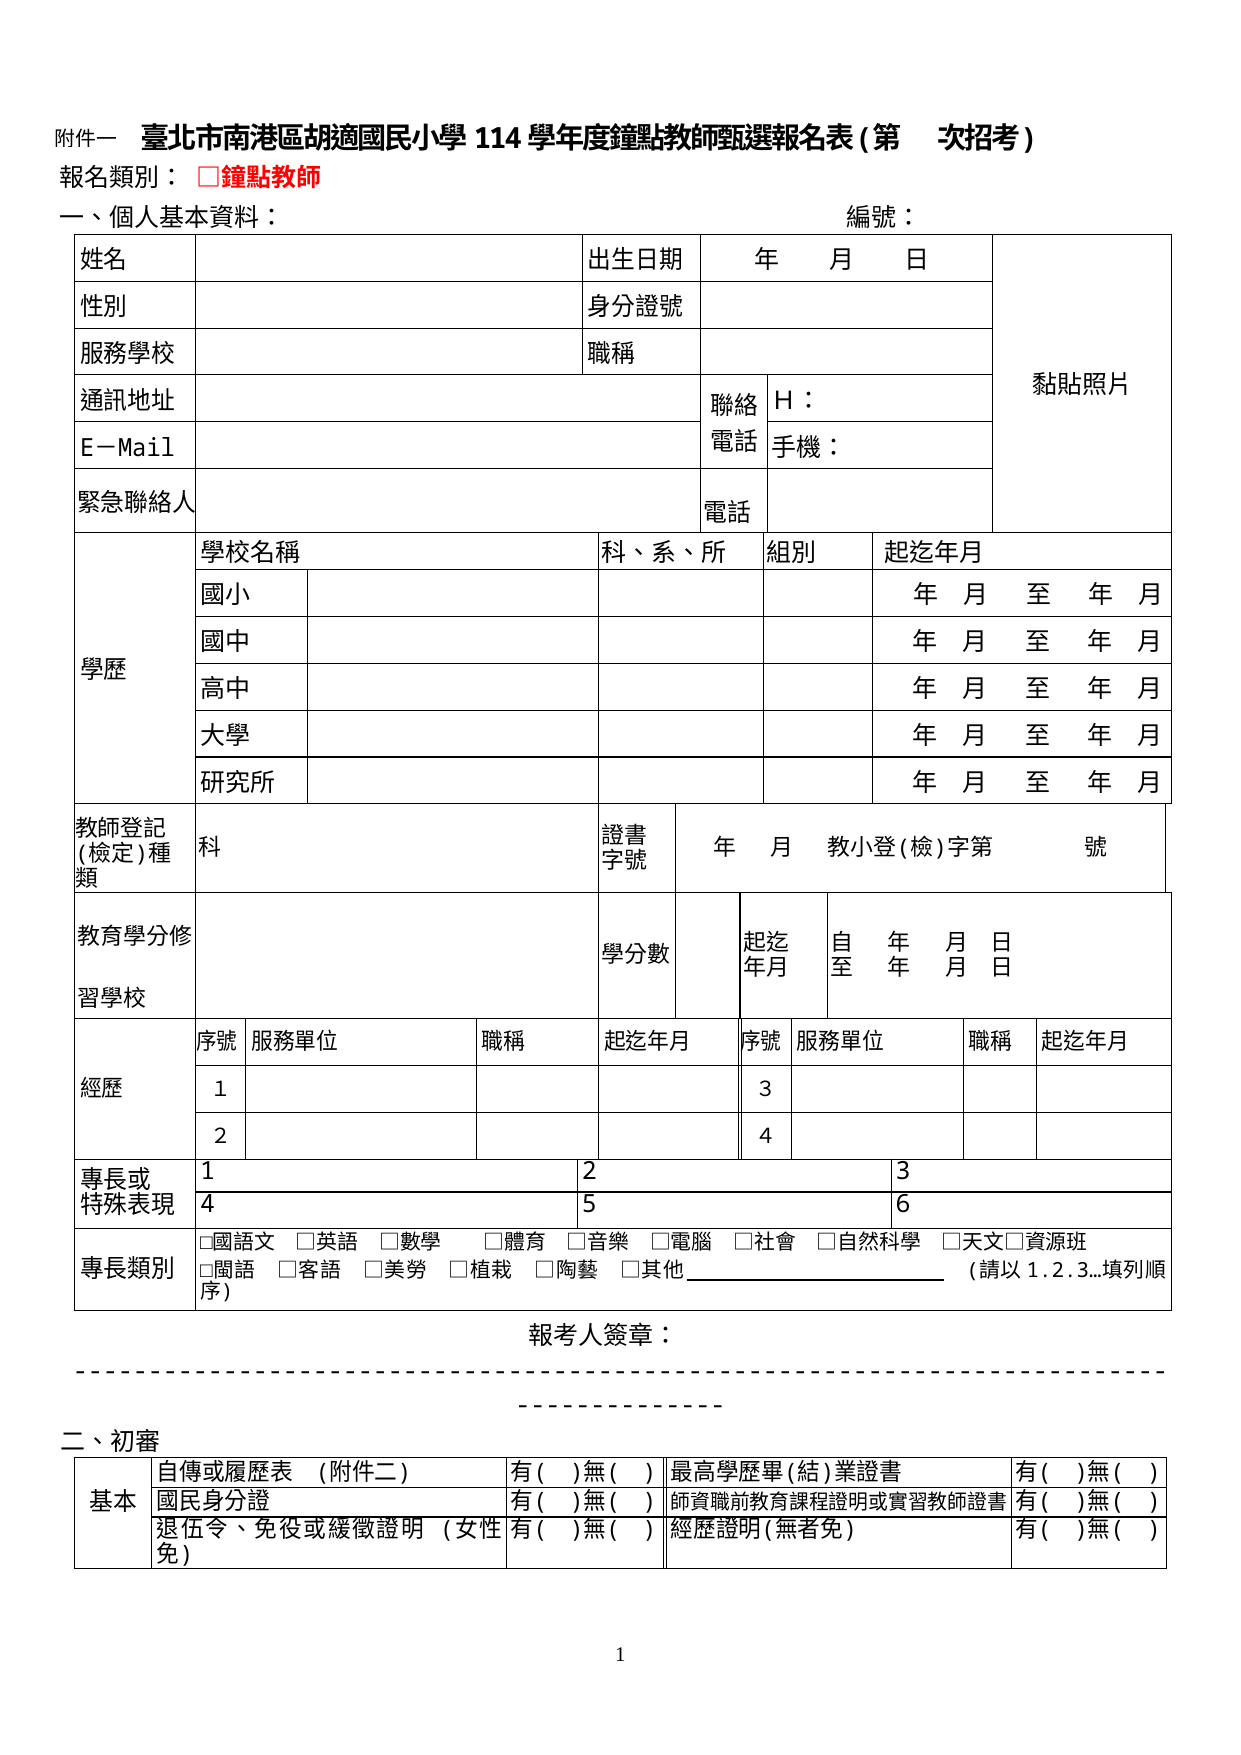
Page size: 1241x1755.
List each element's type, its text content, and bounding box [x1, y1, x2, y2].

table_cell 通訊地址 [75, 375, 195, 421]
table_cell [676, 893, 739, 1018]
table_cell 國中 [196, 617, 307, 663]
text --------------------------------------------------------------------------------------- [72, 1353, 1169, 1421]
table_cell [1167, 1516, 1171, 1567]
table_cell 職稱 [583, 329, 700, 374]
table_cell [1166, 804, 1172, 892]
table_cell [792, 1113, 963, 1158]
table_cell 有( )無( ) [507, 1518, 663, 1567]
table_cell 證書 字號 [599, 804, 675, 892]
table_cell [246, 1113, 476, 1158]
table_cell 國民身分證 [152, 1488, 506, 1516]
table_cell 專長或 特殊表現 [75, 1160, 195, 1228]
table_cell [764, 758, 872, 803]
table_cell 高中 [196, 664, 307, 709]
table_header 有( )無( ) [1012, 1458, 1166, 1487]
table_cell 年 月 至 年 月 [873, 758, 1171, 803]
text 報考人簽章： [528, 1311, 1180, 1353]
table_cell E－Mail [75, 422, 195, 468]
table_cell [308, 570, 598, 616]
table_cell [196, 422, 700, 468]
table_cell [196, 469, 700, 532]
table_cell 4 [196, 1193, 577, 1228]
table_cell □國語文 □英語 □數學 □體育 □音樂 □電腦 □社會 □自然科學 □天文□資源班 □閩語 □客語 □美勞 □植栽 □陶藝 □其他 (請以1.2.3…填列順序) [196, 1229, 1171, 1310]
text 報名類別： □鐘點教師 [59, 157, 1181, 194]
table_cell 起迄年月 [1037, 1019, 1171, 1065]
table_cell ４ [742, 1113, 791, 1158]
text 二、初審 [60, 1421, 1180, 1457]
table_cell 有( )無( ) [507, 1488, 663, 1516]
table_cell [701, 329, 992, 374]
table_header 姓名 [75, 235, 195, 281]
table_cell [599, 1066, 738, 1112]
table_cell [308, 758, 598, 803]
table_cell 自 年 月 日 至 年 月 日 [828, 893, 1171, 1018]
table_cell [764, 711, 872, 756]
table_cell [764, 570, 872, 616]
table_header 黏貼照片 [993, 235, 1171, 532]
table_cell 年 月 教小登(檢)字第 號 [676, 804, 1165, 892]
text 一、個人基本資料： 編號： [59, 197, 1181, 234]
table_cell [196, 893, 598, 1018]
table_cell [599, 711, 763, 756]
table_cell 經歷 [75, 1019, 195, 1158]
table_cell [599, 758, 763, 803]
table_cell 教師登記(檢定)種類 [75, 804, 195, 892]
text 臺北市南港區胡適國民小學114學年度鐘點教師甄選報名表(第 次招考) [39, 115, 1181, 157]
table_cell 服務單位 [246, 1019, 476, 1065]
table_cell 年 月 至 年 月 [873, 617, 1171, 663]
table_cell [768, 469, 992, 532]
text 附件一 [54, 122, 126, 147]
table_cell 服務學校 [75, 329, 195, 374]
table_header 有( )無( ) [507, 1458, 663, 1487]
table_cell 6 [892, 1193, 1171, 1228]
table_cell 服務單位 [792, 1019, 963, 1065]
table_cell 1 [196, 1160, 577, 1191]
table_cell 學歷 [75, 533, 195, 803]
table_cell [196, 329, 582, 374]
table_cell 大學 [196, 711, 307, 756]
table_cell 序號 [196, 1019, 245, 1065]
table_cell 學分數 [599, 893, 675, 1018]
table_cell [599, 664, 763, 709]
table_header 自傳或履歷表 (附件二) [152, 1458, 506, 1487]
table_cell 起迄年月 [599, 1019, 738, 1065]
table_cell 年 月 至 年 月 [873, 664, 1171, 709]
table_cell 有( )無( ) [1012, 1518, 1166, 1567]
table_cell 電話 [701, 469, 767, 532]
table_cell [308, 711, 598, 756]
table_cell [764, 664, 872, 709]
table_header 年 月 日 [701, 235, 992, 281]
table_cell 性別 [75, 282, 195, 327]
table_cell 年 月 至 年 月 [873, 711, 1171, 756]
table_cell 手機： [768, 422, 992, 468]
table_header [196, 235, 582, 281]
table_cell 3 [892, 1160, 1171, 1191]
table_cell 序號 [742, 1019, 791, 1065]
table_cell 身分證號 [583, 282, 700, 327]
table_cell 5 [578, 1193, 891, 1228]
table_cell 聯絡電話 [701, 375, 767, 468]
table_cell １ [196, 1066, 245, 1112]
table_cell [964, 1066, 1036, 1112]
table_cell ２ [196, 1113, 245, 1158]
table_cell [964, 1113, 1036, 1158]
table_cell [764, 617, 872, 663]
table_cell [196, 282, 582, 327]
table_cell 學校名稱 [196, 533, 598, 569]
table_cell 國小 [196, 570, 307, 616]
table_cell 有( )無( ) [1012, 1488, 1166, 1516]
table_cell [477, 1113, 598, 1158]
table_cell 教育學分修習學校 [75, 893, 195, 1018]
table_cell [1037, 1113, 1171, 1158]
table_cell [308, 664, 598, 709]
table_cell [477, 1066, 598, 1112]
table_cell [701, 282, 992, 327]
table_cell 職稱 [964, 1019, 1036, 1065]
table_cell ３ [742, 1066, 791, 1112]
table_cell [599, 617, 763, 663]
table_cell 科 [196, 804, 598, 892]
table_cell 科、系、所 [599, 533, 763, 569]
table_cell [246, 1066, 476, 1112]
table_cell 經歷證明(無者免) [667, 1518, 1011, 1567]
table_cell 退伍令、免役或緩徵證明 (女性免) [152, 1518, 506, 1567]
table_cell [196, 375, 700, 421]
table_cell 研究所 [196, 758, 307, 803]
table_cell 緊急聯絡人 [75, 469, 195, 532]
table_cell 師資職前教育課程證明或實習教師證書 [667, 1488, 1011, 1516]
table_cell [599, 570, 763, 616]
table_cell 起迄年月 [873, 533, 1171, 569]
table_cell [1037, 1066, 1171, 1112]
table_cell [599, 1113, 738, 1158]
table_cell Ｈ： [768, 375, 992, 421]
table_cell [1167, 1487, 1171, 1516]
table_cell 起迄 年月 [741, 893, 827, 1018]
table_cell 年 月 至 年 月 [873, 570, 1171, 616]
table_cell 職稱 [477, 1019, 598, 1065]
table_cell 組別 [764, 533, 872, 569]
table_header 最高學歷畢(結)業證書 [667, 1458, 1011, 1487]
table_cell 2 [578, 1160, 891, 1191]
table_cell [308, 617, 598, 663]
table_cell [792, 1066, 963, 1112]
table_cell 專長類別 [75, 1229, 195, 1310]
table_header 基本 資料 審核 [75, 1458, 151, 1567]
table_header 出生日期 [583, 235, 700, 281]
table_header [1167, 1457, 1171, 1487]
